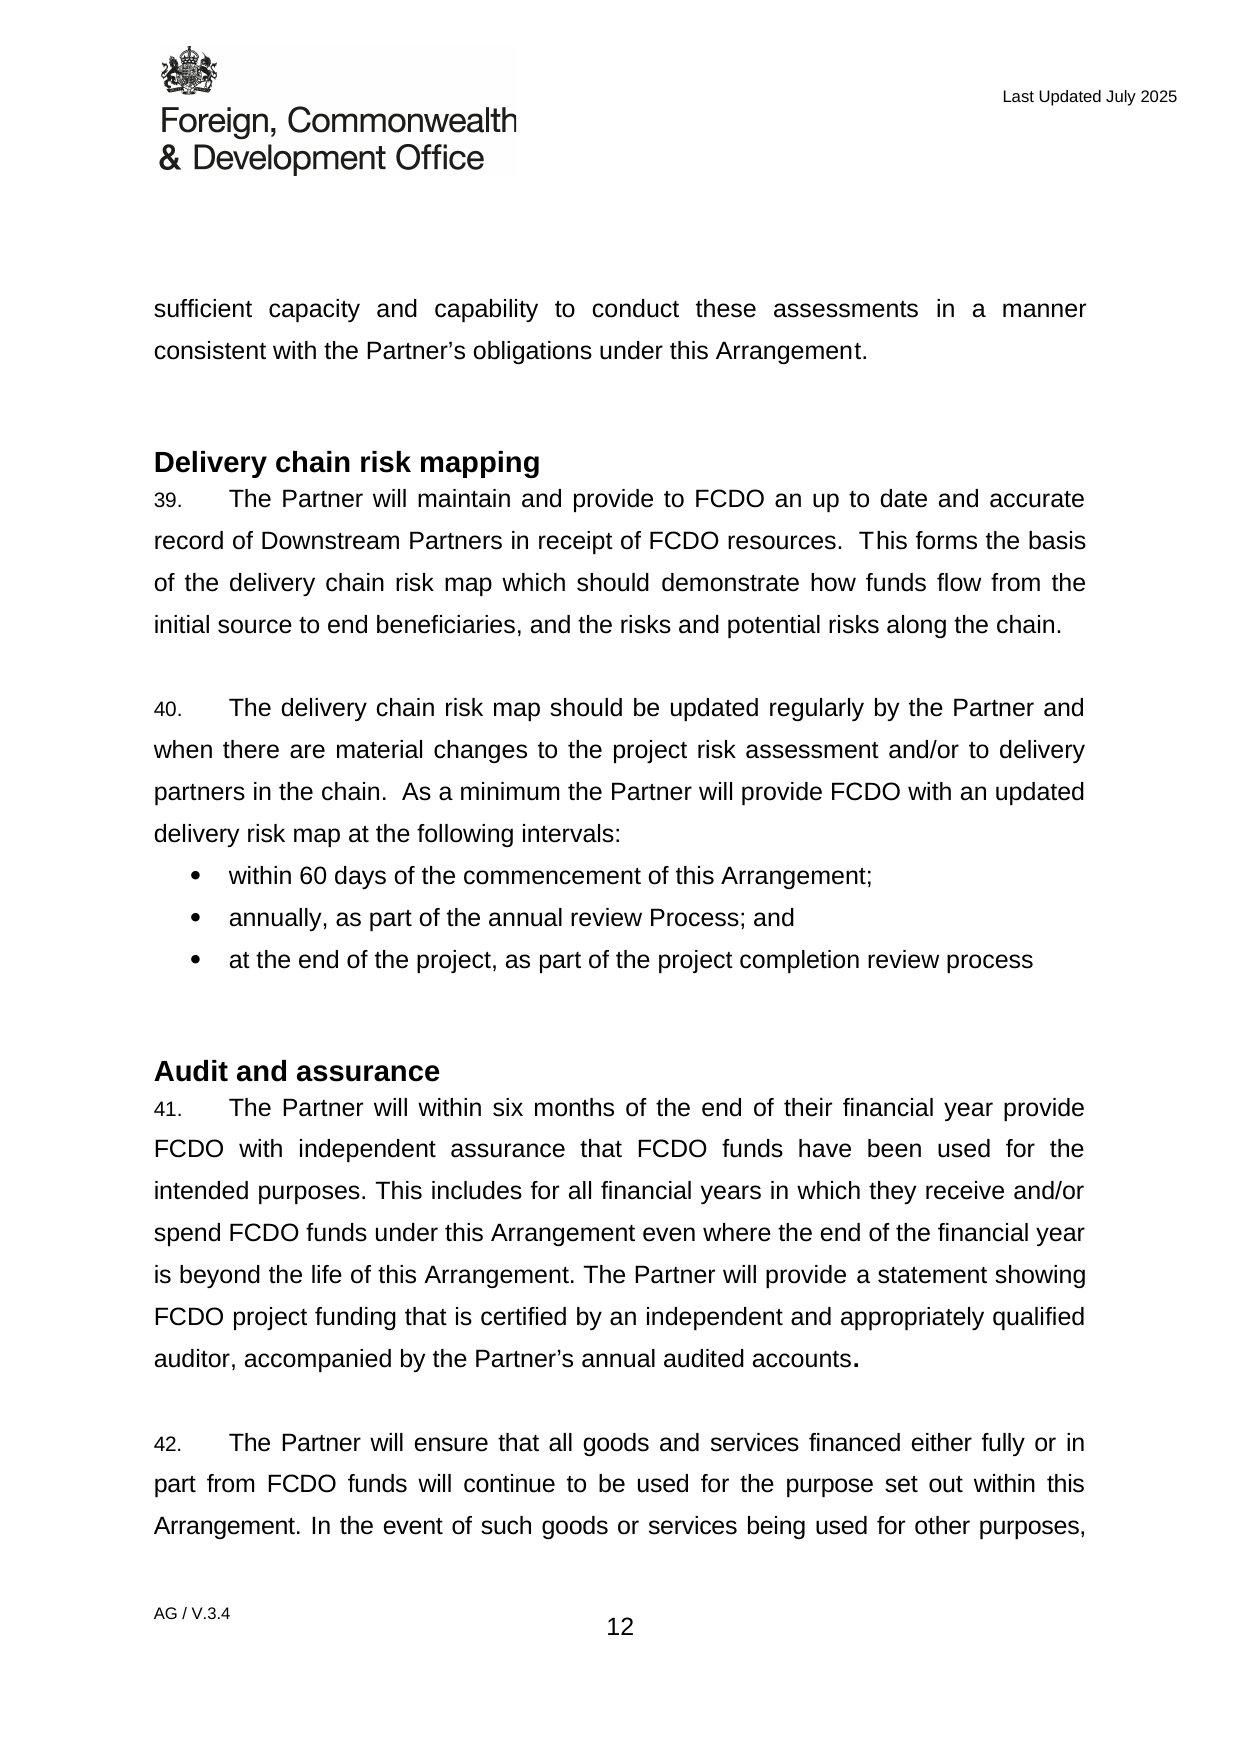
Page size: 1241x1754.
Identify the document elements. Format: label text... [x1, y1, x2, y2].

picture [157, 46, 517, 176]
list within 60 days of the commencement of this Arrangement; [191, 862, 1087, 890]
list The delivery chain risk map should be updated regularly by the Partner and when there are material changes to the project risk assessment and/or to delivery partners in the chain. As a minimum the Partner will provide FCDO with an updated delivery risk map at the following intervals: [153, 694, 1087, 848]
subtitle Delivery chain risk mapping [153, 446, 1087, 478]
list The Partner will ensure that all goods and services financed either fully or in part from FCDO funds will continue to be used for the purpose set out within this Arrangement. In the event of such goods or services being used for other purposes, [153, 1428, 1087, 1540]
list The Partner will maintain and provide to FCDO an up to date and accurate record of Downstream Partners in receipt of FCDO resources. This forms the basis of the delivery chain risk map which should demonstrate how funds flow from the initial source to end beneficiaries, and the risks and potential risks along the chain. [153, 485, 1087, 638]
list annually, as part of the annual review Process; and [191, 904, 1087, 932]
subtitle Audit and assurance [153, 1054, 1087, 1087]
list sufficient capacity and capability to conduct these assessments in a manner consistent with the Partner’s obligations under this Arrangement. [153, 295, 1087, 365]
list The Partner will within six months of the end of their financial year provide FCDO with independent assurance that FCDO funds have been used for the intended purposes. This includes for all financial years in which they receive and/or spend FCDO funds under this Arrangement even where the end of the financial year is beyond the life of this Arrangement. The Partner will provide a statement showing FCDO project funding that is certified by an independent and appropriately qualified auditor, accompanied by the Partner’s annual audited accounts. [153, 1093, 1087, 1372]
list at the end of the project, as part of the project completion review process [191, 946, 1087, 974]
